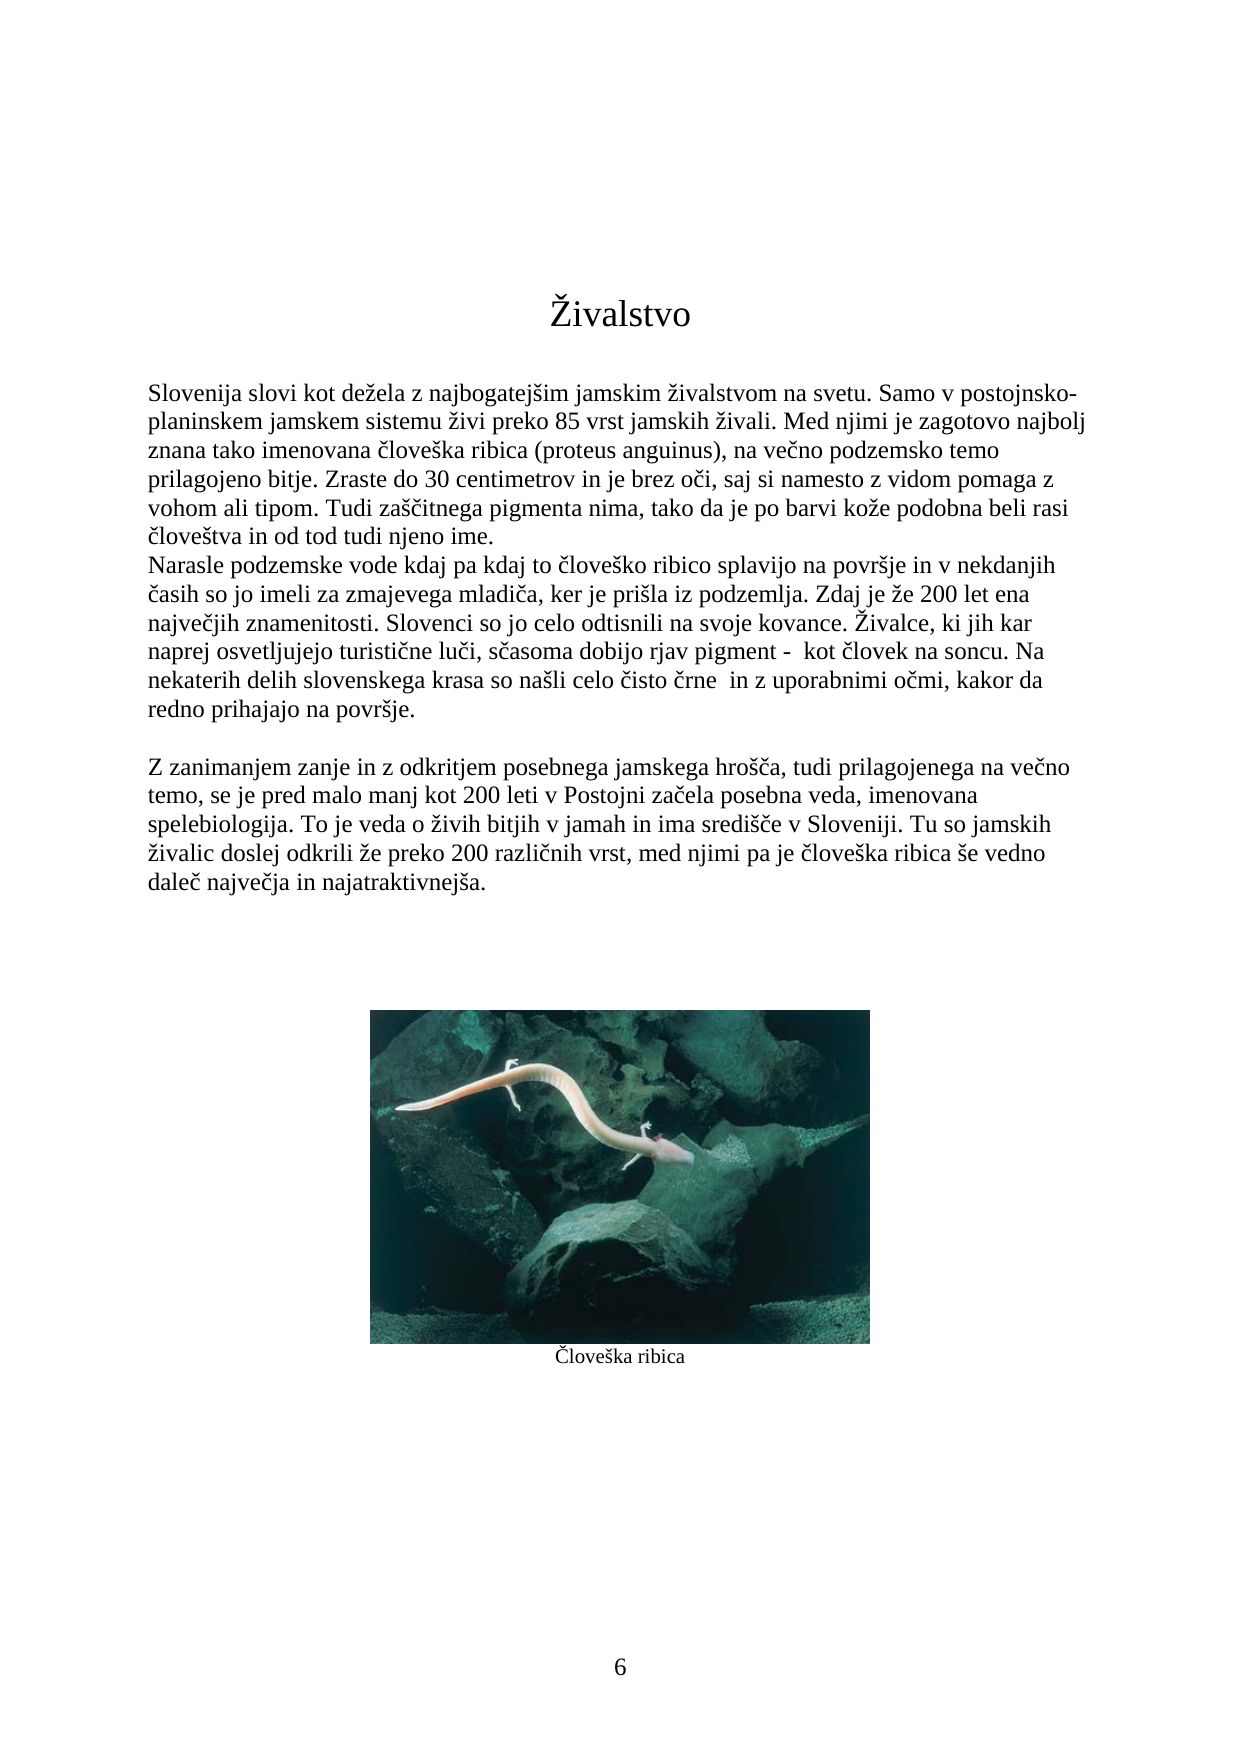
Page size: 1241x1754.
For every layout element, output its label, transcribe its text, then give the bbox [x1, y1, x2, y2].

text Človeška ribica [148, 1344, 1093, 1368]
text Z zanimanjem zanje in z odkritjem posebnega jamskega hrošča, tudi prilagojenega na večno temo, se je pred malo manj kot 200 leti v Postojni začela posebna veda, imenovana spelebiologija. To je veda o živih bitjih v jamah in ima središče v Sloveniji. Tu so jamskih živalic doslej odkrili že preko 200 različnih vrst, med njimi pa je človeška ribica še vedno daleč največja in najatraktivnejša. [148, 752, 1093, 896]
text Živalstvo [148, 291, 1093, 334]
picture [370, 1010, 870, 1344]
text Slovenija slovi kot dežela z najbogatejšim jamskim živalstvom na svetu. Samo v postojnsko-planinskem jamskem sistemu živi preko 85 vrst jamskih živali. Med njimi je zagotovo najbolj znana tako imenovana človeška ribica (proteus anguinus), na večno podzemsko temo prilagojeno bitje. Zraste do 30 centimetrov in je brez oči, saj si namesto z vidom pomaga z vohom ali tipom. Tudi zaščitnega pigmenta nima, tako da je po barvi kože podobna beli rasi človeštva in od tod tudi njeno ime. [148, 378, 1093, 550]
text Narasle podzemske vode kdaj pa kdaj to človeško ribico splavijo na površje in v nekdanjih časih so jo imeli za zmajevega mladiča, ker je prišla iz podzemlja. Zdaj je že 200 let ena največjih znamenitosti. Slovenci so jo celo odtisnili na svoje kovance. Živalce, ki jih kar naprej osvetljujejo turistične luči, sčasoma dobijo rjav pigment - kot človek na soncu. Na nekaterih delih slovenskega krasa so našli celo čisto črne in z uporabnimi očmi, kakor da redno prihajajo na površje. [148, 550, 1093, 723]
